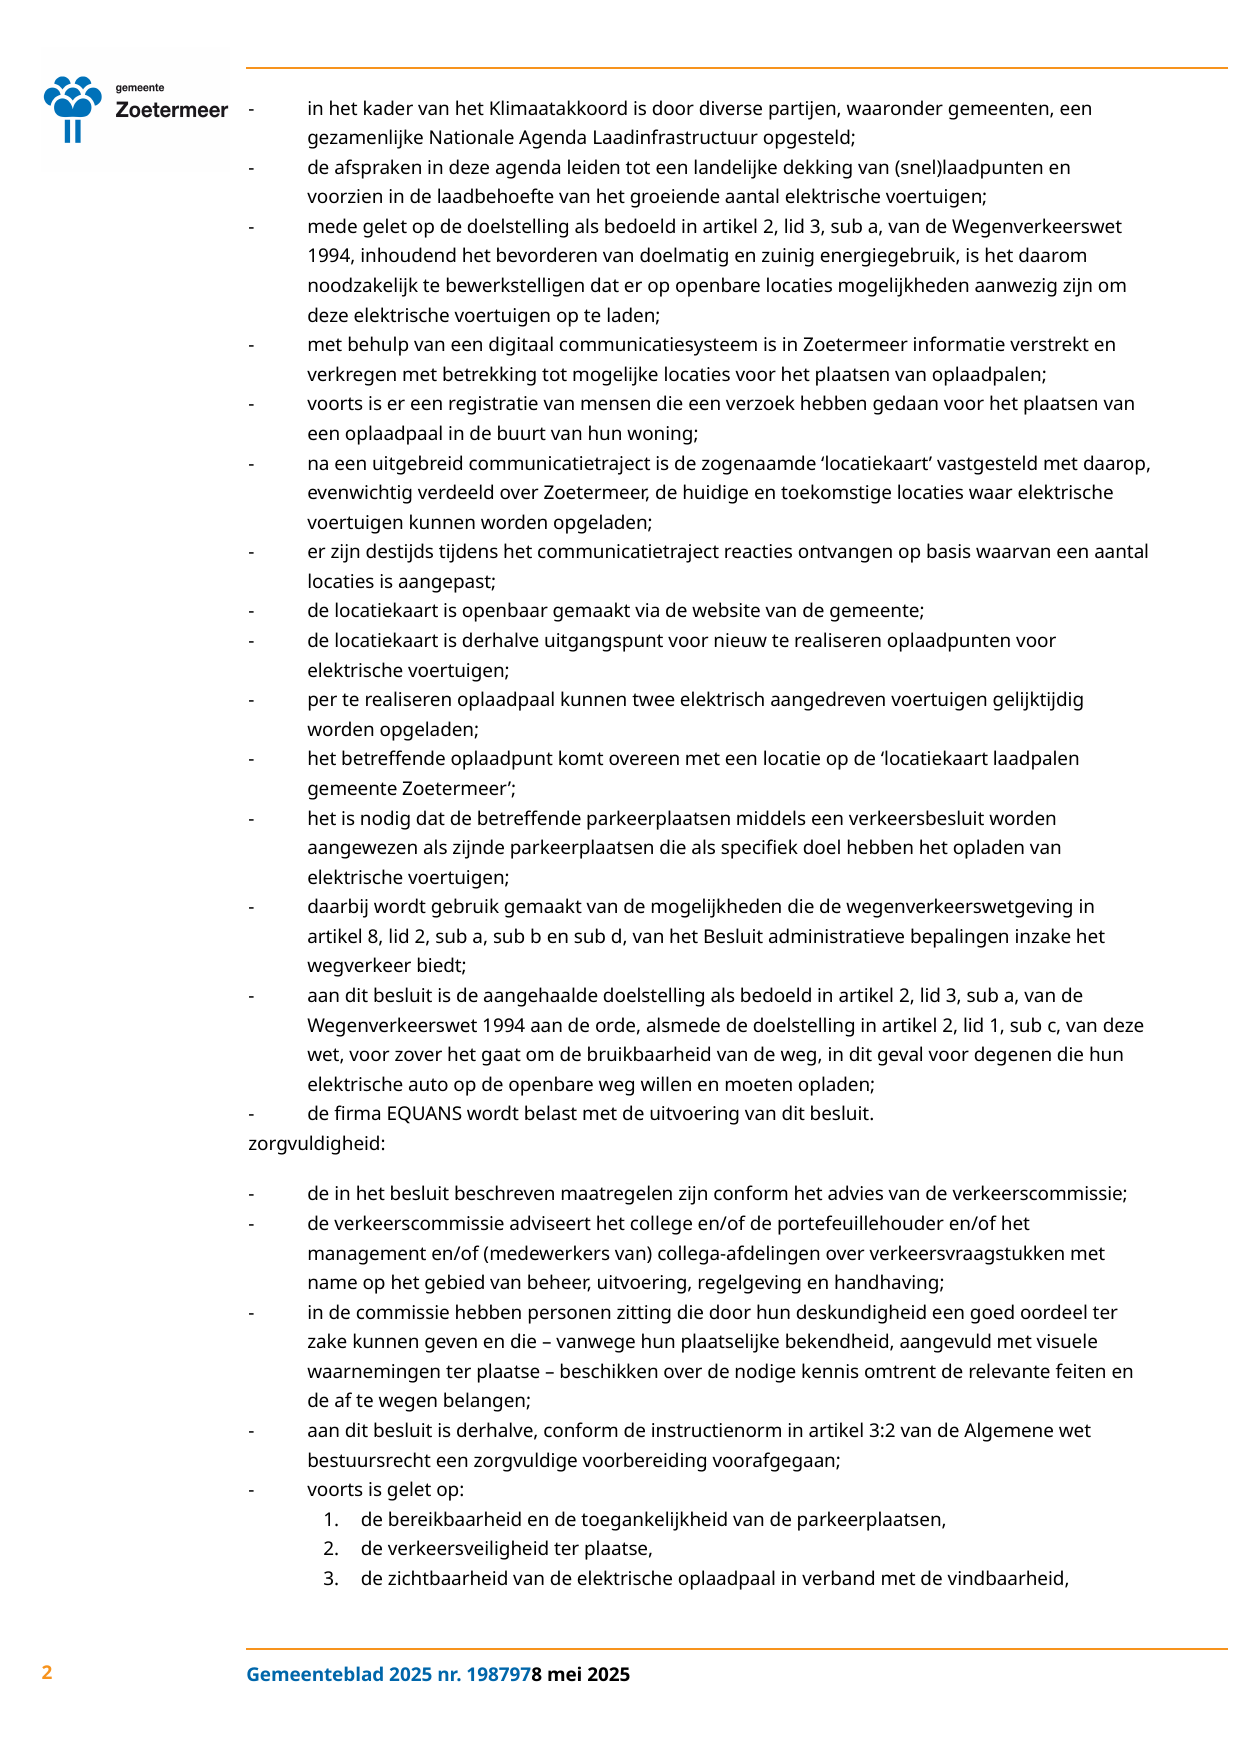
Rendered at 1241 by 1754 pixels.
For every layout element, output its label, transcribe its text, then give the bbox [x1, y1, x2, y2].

list de verkeerscommissie adviseert het college en/of de portefeuillehouder en/of het management en/of (medewerkers van) collega-afdelingen over verkeersvraagstukken met name op het gebied van beheer, uitvoering, regelgeving en handhaving; [248, 1210, 1152, 1295]
list de zichtbaarheid van de elektrische oplaadpaal in verband met de vindbaarheid, [323, 1565, 1152, 1591]
list de bereikbaarheid en de toegankelijkheid van de parkeerplaatsen, [323, 1506, 1152, 1532]
list mede gelet op de doelstelling als bedoeld in artikel 2, lid 3, sub a, van de Wegenverkeerswet 1994, inhoudend het bevorderen van doelmatig en zuinig energiegebruik, is het daarom noodzakelijk te bewerkstelligen dat er op openbare locaties mogelijkheden aanwezig zijn om deze elektrische voertuigen op te laden; [248, 213, 1152, 328]
list aan dit besluit is derhalve, conform de instructienorm in artikel 3:2 van de Algemene wet bestuursrecht een zorgvuldige voorbereiding voorafgegaan; [248, 1417, 1152, 1473]
list het betreffende oplaadpunt komt overeen met een locatie op de ‘locatiekaart laadpalen gemeente Zoetermeer’; [248, 746, 1152, 801]
list per te realiseren oplaadpaal kunnen twee elektrisch aangedreven voertuigen gelijktijdig worden opgeladen; [248, 686, 1152, 742]
list de firma EQUANS wordt belast met de uitvoering van dit besluit. [248, 1101, 1152, 1126]
list aan dit besluit is de aangehaalde doelstelling als bedoeld in artikel 2, lid 3, sub a, van de Wegenverkeerswet 1994 aan de orde, alsmede de doelstelling in artikel 2, lid 1, sub c, van deze wet, voor zover het gaat om de bruikbaarheid van de weg, in dit geval voor degenen die hun elektrische auto op de openbare weg willen en moeten opladen; [248, 982, 1152, 1097]
list de locatiekaart is derhalve uitgangspunt voor nieuw te realiseren oplaadpunten voor elektrische voertuigen; [248, 627, 1152, 683]
list er zijn destijds tijdens het communicatietraject reacties ontvangen op basis waarvan een aantal locaties is aangepast; [248, 538, 1152, 594]
text zorgvuldigheid: [248, 1130, 1152, 1156]
list voorts is gelet op: [248, 1476, 1152, 1502]
picture [41, 47, 231, 172]
list voorts is er een registratie van mensen die een verzoek hebben gedaan voor het plaatsen van een oplaadpaal in de buurt van hun woning; [248, 391, 1152, 446]
list de afspraken in deze agenda leiden tot een landelijke dekking van (snel)laadpunten en voorzien in de laadbehoefte van het groeiende aantal elektrische voertuigen; [248, 154, 1152, 209]
list in het kader van het Klimaatakkoord is door diverse partijen, waaronder gemeenten, een gezamenlijke Nationale Agenda Laadinfrastructuur opgesteld; [248, 95, 1152, 150]
list met behulp van een digitaal communicatiesysteem is in Zoetermeer informatie verstrekt en verkregen met betrekking tot mogelijke locaties voor het plaatsen van oplaadpalen; [248, 331, 1152, 387]
list na een uitgebreid communicatietraject is de zogenaamde ‘locatiekaart’ vastgesteld met daarop, evenwichtig verdeeld over Zoetermeer, de huidige en toekomstige locaties waar elektrische voertuigen kunnen worden opgeladen; [248, 450, 1152, 535]
list in de commissie hebben personen zitting die door hun deskundigheid een goed oordeel ter zake kunnen geven en die – vanwege hun plaatselijke bekendheid, aangevuld met visuele waarnemingen ter plaatse – beschikken over de nodige kennis omtrent de relevante feiten en de af te wegen belangen; [248, 1299, 1152, 1413]
list daarbij wordt gebruik gemaakt van de mogelijkheden die de wegenverkeerswetgeving in artikel 8, lid 2, sub a, sub b en sub d, van het Besluit administratieve bepalingen inzake het wegverkeer biedt; [248, 893, 1152, 978]
list het is nodig dat de betreffende parkeerplaatsen middels een verkeersbesluit worden aangewezen als zijnde parkeerplaatsen die als specifiek doel hebben het opladen van elektrische voertuigen; [248, 805, 1152, 890]
list de in het besluit beschreven maatregelen zijn conform het advies van de verkeerscommissie; [248, 1181, 1152, 1206]
list de verkeersveiligheid ter plaatse, [323, 1536, 1152, 1561]
list de locatiekaart is openbaar gemaakt via de website van de gemeente; [248, 598, 1152, 623]
